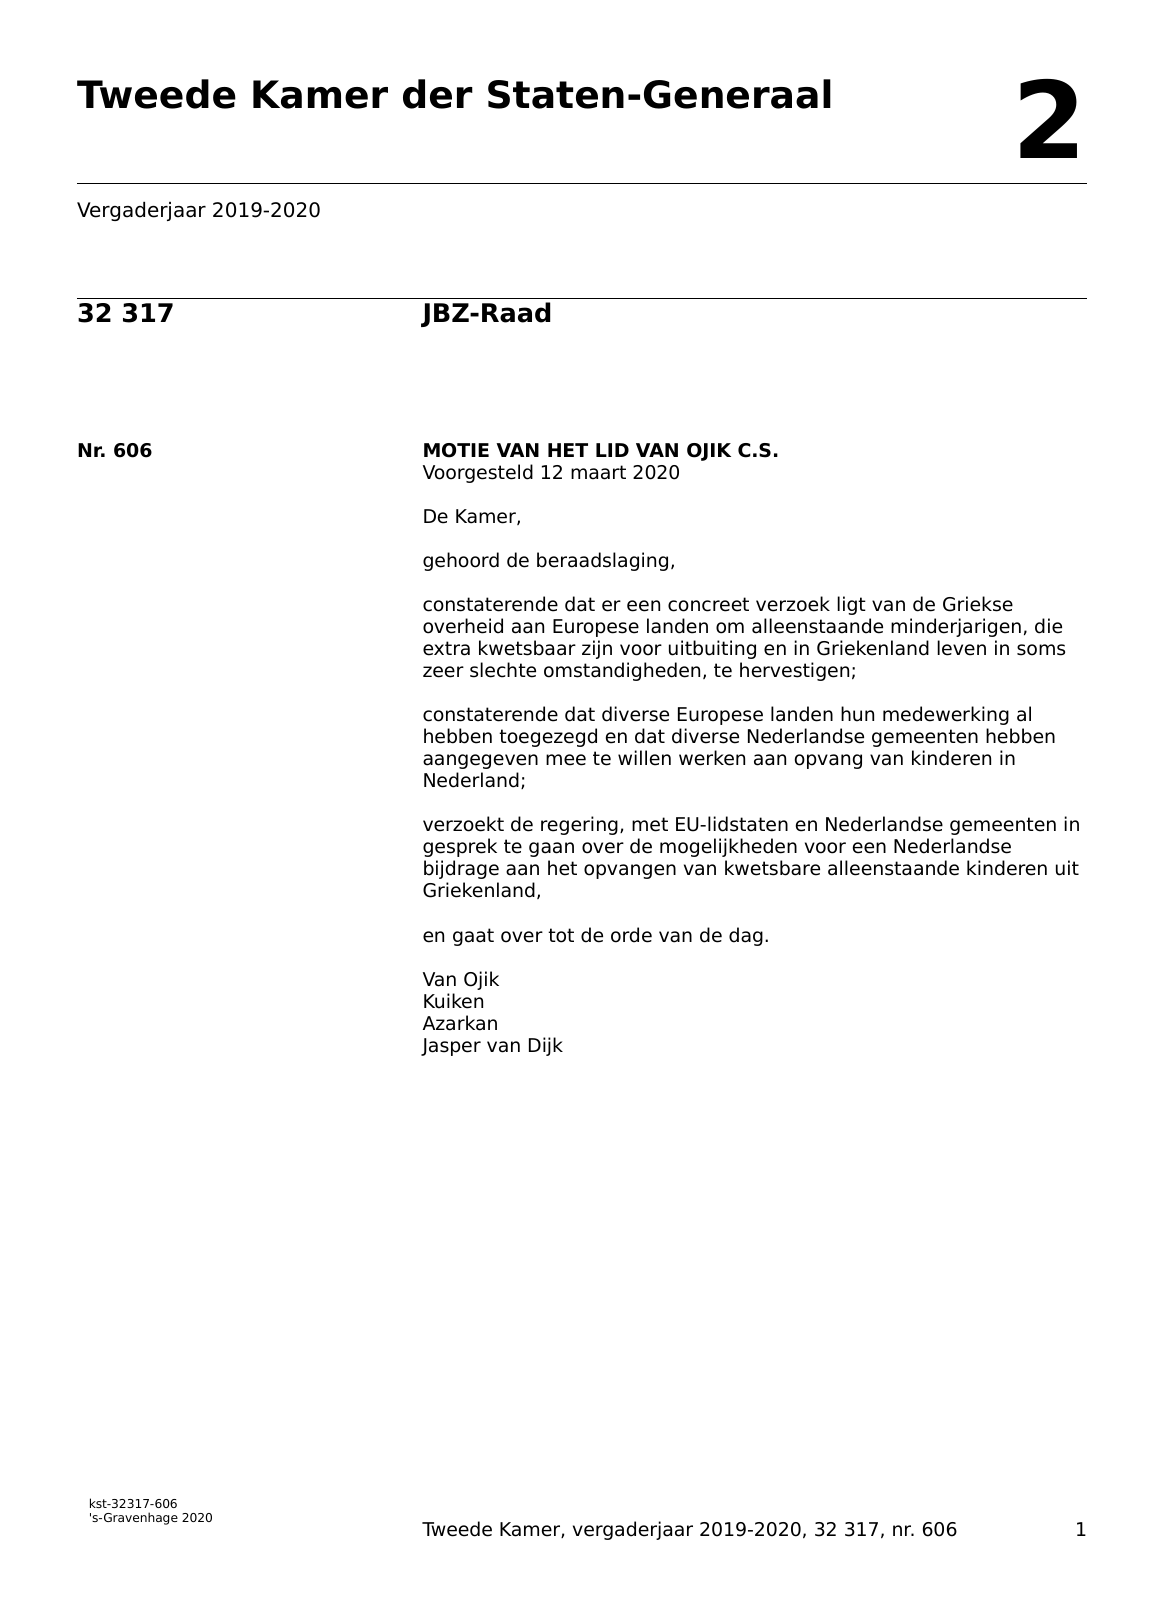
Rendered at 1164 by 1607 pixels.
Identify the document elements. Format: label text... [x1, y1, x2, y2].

table_cell Vergaderjaar 2019-2020 [77, 184, 1087, 298]
text constaterende dat er een concreet verzoek ligt van de Griekse overheid aan Europese landen om alleenstaande minderjarigen, die extra kwetsbaar zijn voor uitbuiting en in Griekenland leven in soms zeer slechte omstandigheden, te hervestigen; [422, 594, 1087, 682]
text Jasper van Dijk [422, 1034, 1087, 1057]
text 's-Gravenhage 2020 [88, 1511, 323, 1525]
table_header 2 [886, 59, 1087, 183]
table_header Tweede Kamer der Staten-Generaal [77, 59, 886, 183]
text Van Ojik [422, 969, 1087, 991]
text Azarkan [422, 1013, 1087, 1034]
text Kuiken [422, 991, 1087, 1013]
text Voorgesteld 12 maart 2020 [422, 462, 1087, 484]
text kst-32317-606 [88, 1497, 323, 1511]
text gehoord de beraadslaging, [422, 550, 1087, 572]
text constaterende dat diverse Europese landen hun medewerking al hebben toegezegd en dat diverse Nederlandse gemeenten hebben aangegeven mee te willen werken aan opvang van kinderen in Nederland; [422, 704, 1087, 792]
subtitle Nr. 606 MOTIE VAN HET LID VAN OJIK C.S. [77, 440, 1087, 462]
subtitle 32 317 JBZ-Raad [77, 299, 1087, 329]
text en gaat over tot de orde van de dag. [422, 924, 1087, 946]
text De Kamer, [422, 506, 1087, 528]
text verzoekt de regering, met EU-lidstaten en Nederlandse gemeenten in gesprek te gaan over de mogelijkheden voor een Nederlandse bijdrage aan het opvangen van kwetsbare alleenstaande kinderen uit Griekenland, [422, 814, 1087, 902]
